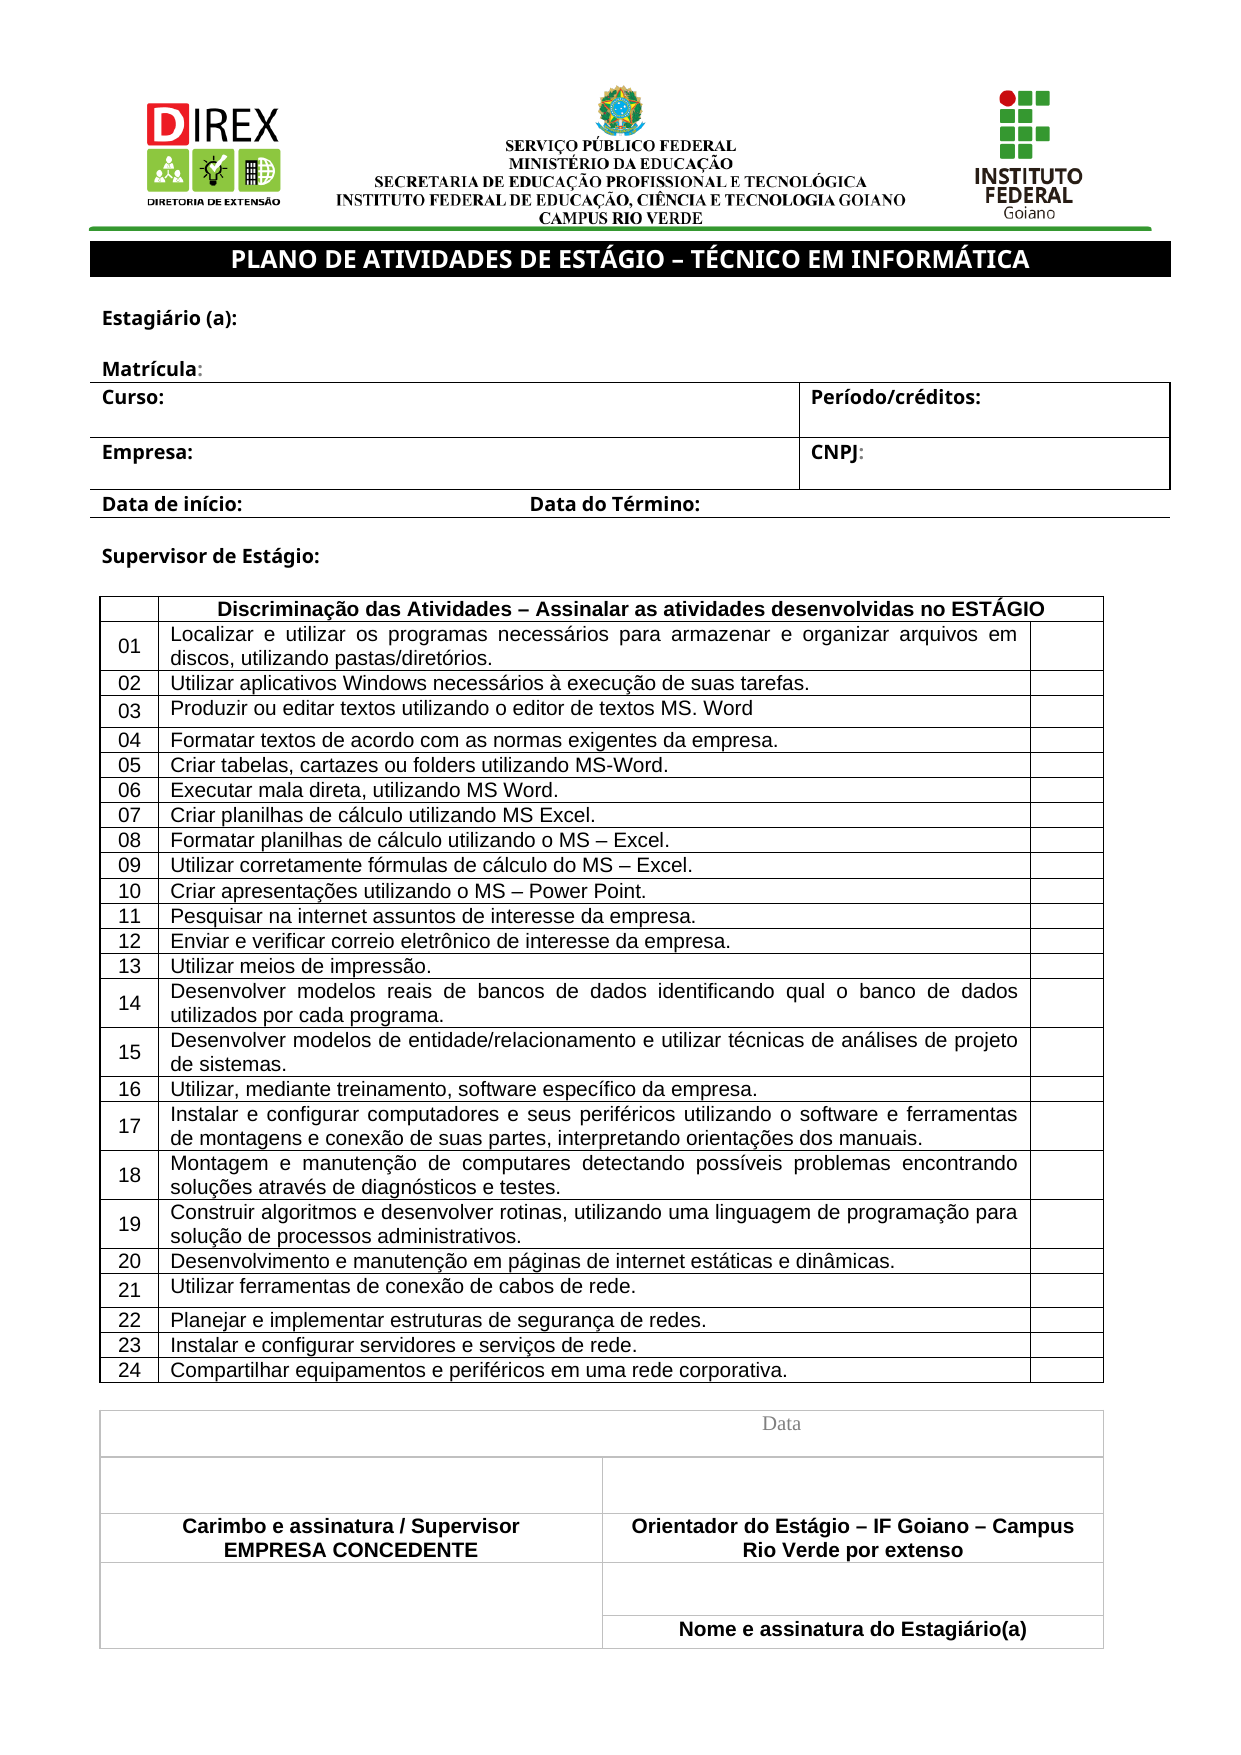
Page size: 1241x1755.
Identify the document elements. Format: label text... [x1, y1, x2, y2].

table_cell 19 [101, 1200, 158, 1248]
table_cell 23 [101, 1333, 158, 1357]
table_cell Pesquisar na internet assuntos de interesse da empresa. [159, 904, 1030, 928]
table_cell Instalar e configurar servidores e serviços de rede. [159, 1333, 1030, 1357]
table_cell 02 [101, 671, 158, 695]
table_cell [1031, 803, 1103, 827]
table_cell Criar tabelas, cartazes ou folders utilizando MS-Word. [159, 753, 1030, 777]
table_cell 04 [101, 728, 158, 752]
table_cell Carimbo e assinatura / Supervisor EMPRESA CONCEDENTE [101, 1514, 602, 1562]
table_cell 16 [101, 1077, 158, 1101]
table_cell Enviar e verificar correio eletrônico de interesse da empresa. [159, 929, 1030, 953]
table_cell Período/créditos: [800, 383, 1169, 437]
table_cell 01 [101, 622, 158, 670]
table_cell Estagiário (a): [90, 277, 1170, 331]
table_cell [1031, 1200, 1103, 1248]
table_header [101, 597, 158, 621]
table_cell [1031, 1102, 1103, 1150]
table_cell [1031, 1028, 1103, 1076]
table_cell [1031, 778, 1103, 802]
table_cell [603, 1458, 1103, 1513]
table_cell [603, 1563, 1103, 1615]
table_cell [1031, 904, 1103, 928]
table_cell [1031, 728, 1103, 752]
table_cell [1031, 1333, 1103, 1357]
table_cell Planejar e implementar estruturas de segurança de redes. [159, 1308, 1030, 1332]
table_cell Matrícula: [90, 331, 1170, 382]
table_cell Compartilhar equipamentos e periféricos em uma rede corporativa. [159, 1358, 1030, 1382]
table_cell Construir algoritmos e desenvolver rotinas, utilizando uma linguagem de programação para solução de processos administrativos. [159, 1200, 1030, 1248]
table_cell [1031, 1308, 1103, 1332]
table_cell [1031, 954, 1103, 978]
table_cell Utilizar aplicativos Windows necessários à execução de suas tarefas. [159, 671, 1030, 695]
table_header Discriminação das Atividades – Assinalar as atividades desenvolvidas no ESTÁGIO [159, 597, 1103, 621]
table_cell Executar mala direta, utilizando MS Word. [159, 778, 1030, 802]
table_cell [101, 1458, 602, 1513]
table_cell 10 [101, 879, 158, 902]
table_cell Orientador do Estágio – IF Goiano – Campus Rio Verde por extenso [603, 1514, 1103, 1562]
table_cell [1031, 753, 1103, 777]
table_header PLANO DE ATIVIDADES DE ESTÁGIO – TÉCNICO EM INFORMÁTICA [90, 242, 1169, 276]
table_cell [1031, 929, 1103, 953]
table_cell [1031, 828, 1103, 852]
table_cell Supervisor de Estágio: [90, 518, 1170, 569]
table_cell [1031, 1249, 1103, 1273]
table_cell 12 [101, 929, 158, 953]
table_cell Desenvolvimento e manutenção em páginas de internet estáticas e dinâmicas. [159, 1249, 1030, 1273]
table_cell Montagem e manutenção de computares detectando possíveis problemas encontrando soluções através de diagnósticos e testes. [159, 1151, 1030, 1199]
table_cell Utilizar meios de impressão. [159, 954, 1030, 978]
table_cell Utilizar ferramentas de conexão de cabos de rede. [159, 1274, 1030, 1307]
table_cell 05 [101, 753, 158, 777]
table_cell Localizar e utilizar os programas necessários para armazenar e organizar arquivos em discos, utilizando pastas/diretórios. [159, 622, 1030, 670]
table_cell 24 [101, 1358, 158, 1382]
table_cell Nome e assinatura do Estagiário(a) [603, 1616, 1103, 1648]
table_cell CNPJ: [800, 438, 1169, 489]
table_cell 14 [101, 979, 158, 1027]
table_cell 20 [101, 1249, 158, 1273]
table_cell 03 [101, 696, 158, 727]
table_cell Desenvolver modelos de entidade/relacionamento e utilizar técnicas de análises de projeto de sistemas. [159, 1028, 1030, 1076]
table_cell Formatar textos de acordo com as normas exigentes da empresa. [159, 728, 1030, 752]
table_cell 21 [101, 1274, 158, 1307]
table_cell 06 [101, 778, 158, 802]
table_cell 09 [101, 853, 158, 877]
table_cell Curso: [90, 383, 799, 437]
table_cell Utilizar corretamente fórmulas de cálculo do MS – Excel. [159, 853, 1030, 877]
table_cell [1031, 879, 1103, 902]
table_cell Produzir ou editar textos utilizando o editor de textos MS. Word [159, 696, 1030, 727]
table_cell Data de início: Data do Término: [90, 490, 1170, 517]
table_cell 08 [101, 828, 158, 852]
table_cell Utilizar, mediante treinamento, software específico da empresa. [159, 1077, 1030, 1101]
picture [88, 78, 1152, 231]
table_cell [1031, 696, 1103, 727]
table_cell Formatar planilhas de cálculo utilizando o MS – Excel. [159, 828, 1030, 852]
table_cell [1031, 1358, 1103, 1382]
table_cell [1031, 1151, 1103, 1199]
table_cell [1031, 979, 1103, 1027]
table_cell Criar planilhas de cálculo utilizando MS Excel. [159, 803, 1030, 827]
table_cell 11 [101, 904, 158, 928]
table_cell [1031, 853, 1103, 877]
table_cell [101, 1563, 602, 1648]
table_cell 22 [101, 1308, 158, 1332]
table_cell Desenvolver modelos reais de bancos de dados identificando qual o banco de dados utilizados por cada programa. [159, 979, 1030, 1027]
table_header Data [101, 1411, 1103, 1456]
table_cell [1031, 1077, 1103, 1101]
table_cell 07 [101, 803, 158, 827]
table_cell 18 [101, 1151, 158, 1199]
table_cell 15 [101, 1028, 158, 1076]
table_cell 17 [101, 1102, 158, 1150]
table_cell [1031, 671, 1103, 695]
table_cell Criar apresentações utilizando o MS – Power Point. [159, 879, 1030, 902]
table_cell 13 [101, 954, 158, 978]
table_cell Empresa: [90, 438, 799, 489]
table_cell [1031, 622, 1103, 670]
table_cell Instalar e configurar computadores e seus periféricos utilizando o software e ferramentas de montagens e conexão de suas partes, interpretando orientações dos manuais. [159, 1102, 1030, 1150]
table_cell [1031, 1274, 1103, 1307]
